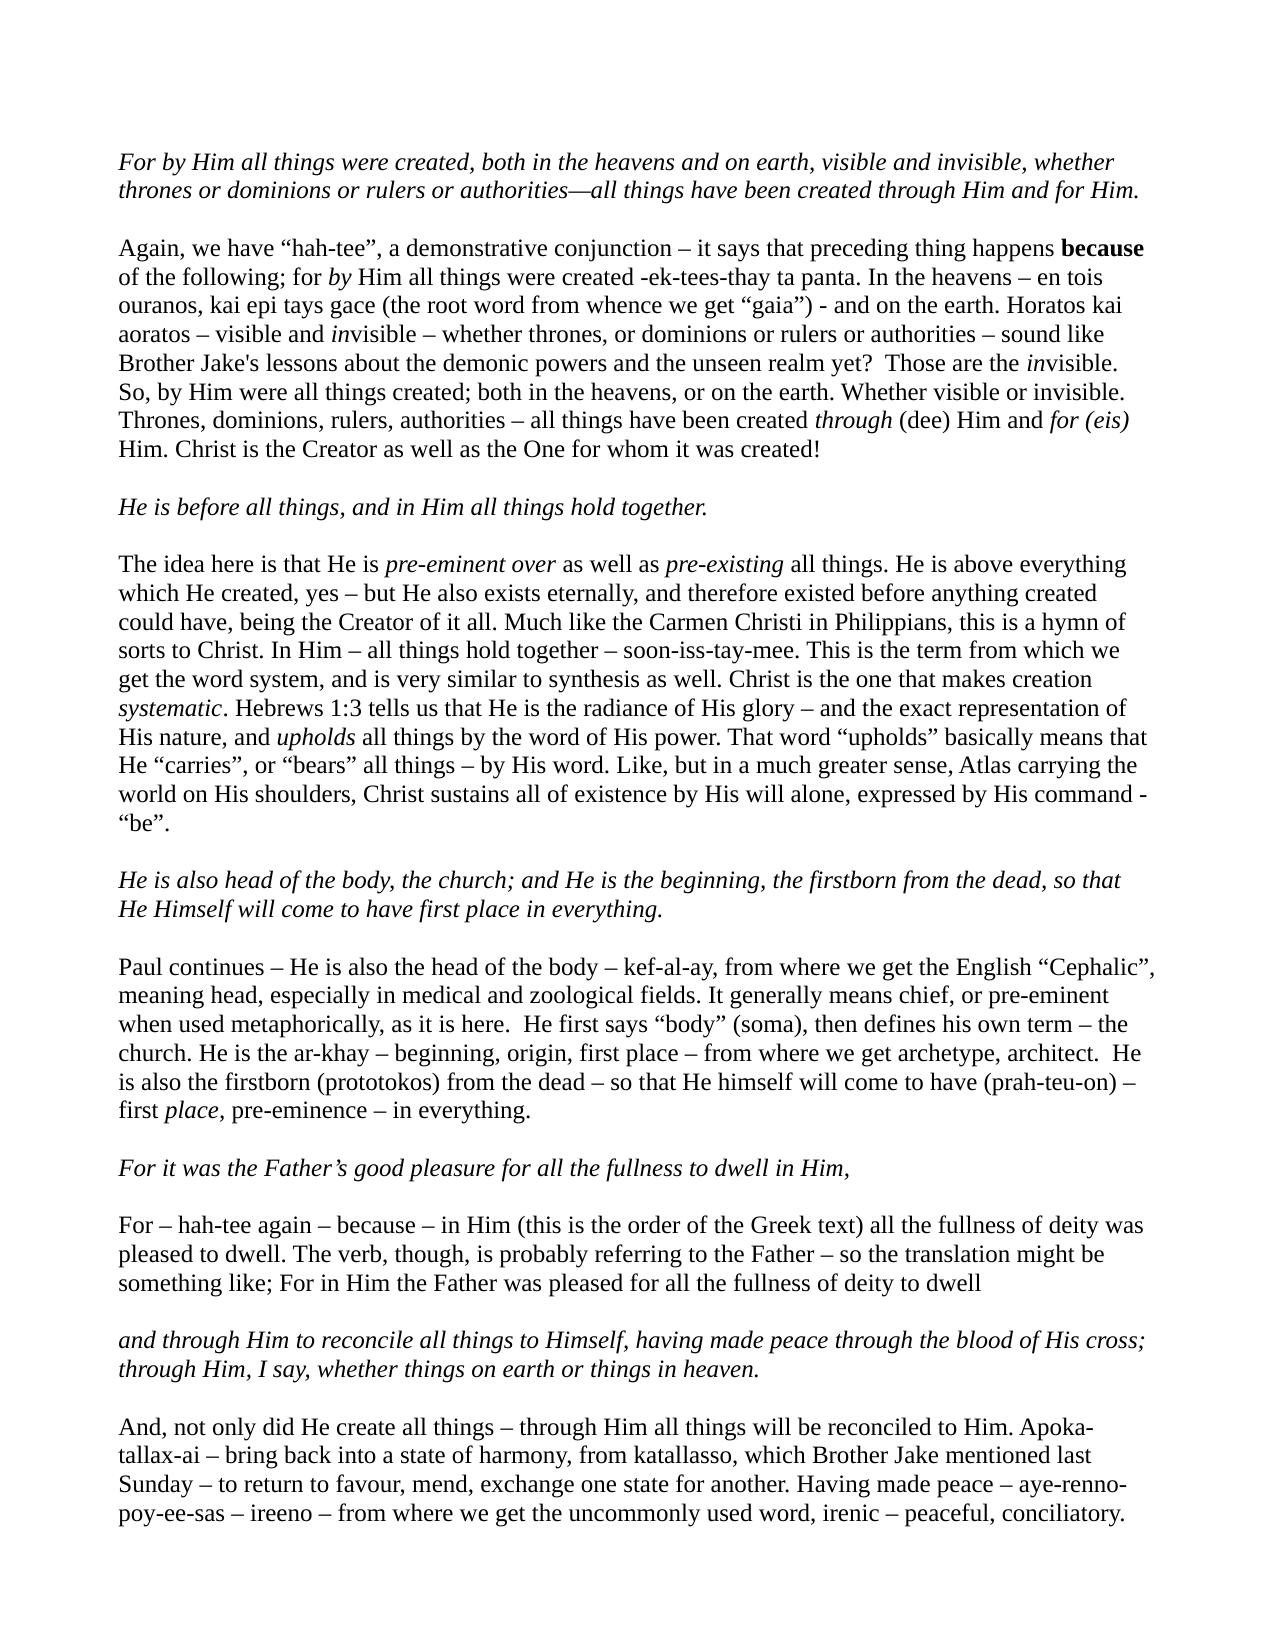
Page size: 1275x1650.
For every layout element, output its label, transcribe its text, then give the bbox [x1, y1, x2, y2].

text He is before all things, and in Him all things hold together. [118, 492, 1157, 521]
text For by Him all things were created, both in the heavens and on earth, visible and invisible, whether thrones or dominions or rulers or authorities—all things have been created through Him and for Him. [118, 147, 1157, 204]
text He is also head of the body, the church; and He is the beginning, the firstborn from the dead, so that He Himself will come to have first place in everything. [118, 866, 1157, 923]
text Again, we have “hah-tee”, a demonstrative conjunction – it says that preceding thing happens because of the following; for by Him all things were created -ek-tees-thay ta panta. In the heavens – en tois ouranos, kai epi tays gace (the root word from whence we get “gaia”) - and on the earth. Horatos kai aoratos – visible and invisible – whether thrones, or dominions or rulers or authorities – sound like Brother Jake's lessons about the demonic powers and the unseen realm yet? Those are the invisible. So, by Him were all things created; both in the heavens, or on the earth. Whether visible or invisible. Thrones, dominions, rulers, authorities – all things have been created through (dee) Him and for (eis) Him. Christ is the Creator as well as the One for whom it was created! [118, 233, 1157, 463]
text And, not only did He create all things – through Him all things will be reconciled to Him. Apoka-tallax-ai – bring back into a state of harmony, from katallasso, which Brother Jake mentioned last Sunday – to return to favour, mend, exchange one state for another. Having made peace – aye-renno-poy-ee-sas – ireeno – from where we get the uncommonly used word, irenic – peaceful, conciliatory. [118, 1412, 1157, 1527]
text For it was the Father’s good pleasure for all the fullness to dwell in Him, [118, 1153, 1157, 1182]
text The idea here is that He is pre-eminent over as well as pre-existing all things. He is above everything which He created, yes – but He also exists eternally, and therefore existed before anything created could have, being the Creator of it all. Much like the Carmen Christi in Philippians, this is a hymn of sorts to Christ. In Him – all things hold together – soon-iss-tay-mee. This is the term from which we get the word system, and is very similar to synthesis as well. Christ is the one that makes creation systematic. Hebrews 1:3 tells us that He is the radiance of His glory – and the exact representation of His nature, and upholds all things by the word of His power. That word “upholds” basically means that He “carries”, or “bears” all things – by His word. Like, but in a much greater sense, Atlas carrying the world on His shoulders, Christ sustains all of existence by His will alone, expressed by His command - “be”. [118, 549, 1157, 837]
text For – hah-tee again – because – in Him (this is the order of the Greek text) all the fullness of deity was pleased to dwell. The verb, though, is probably referring to the Father – so the translation might be something like; For in Him the Father was pleased for all the fullness of deity to dwell [118, 1211, 1157, 1297]
text and through Him to reconcile all things to Himself, having made peace through the blood of His cross; through Him, I say, whether things on earth or things in heaven. [118, 1326, 1157, 1383]
text Paul continues – He is also the head of the body – kef-al-ay, from where we get the English “Cephalic”, meaning head, especially in medical and zoological fields. It generally means chief, or pre-eminent when used metaphorically, as it is here. He first says “body” (soma), then defines his own term – the church. He is the ar-khay – beginning, origin, first place – from where we get archetype, architect. He is also the firstborn (prototokos) from the dead – so that He himself will come to have (prah-teu-on) – first place, pre-eminence – in everything. [118, 952, 1157, 1124]
